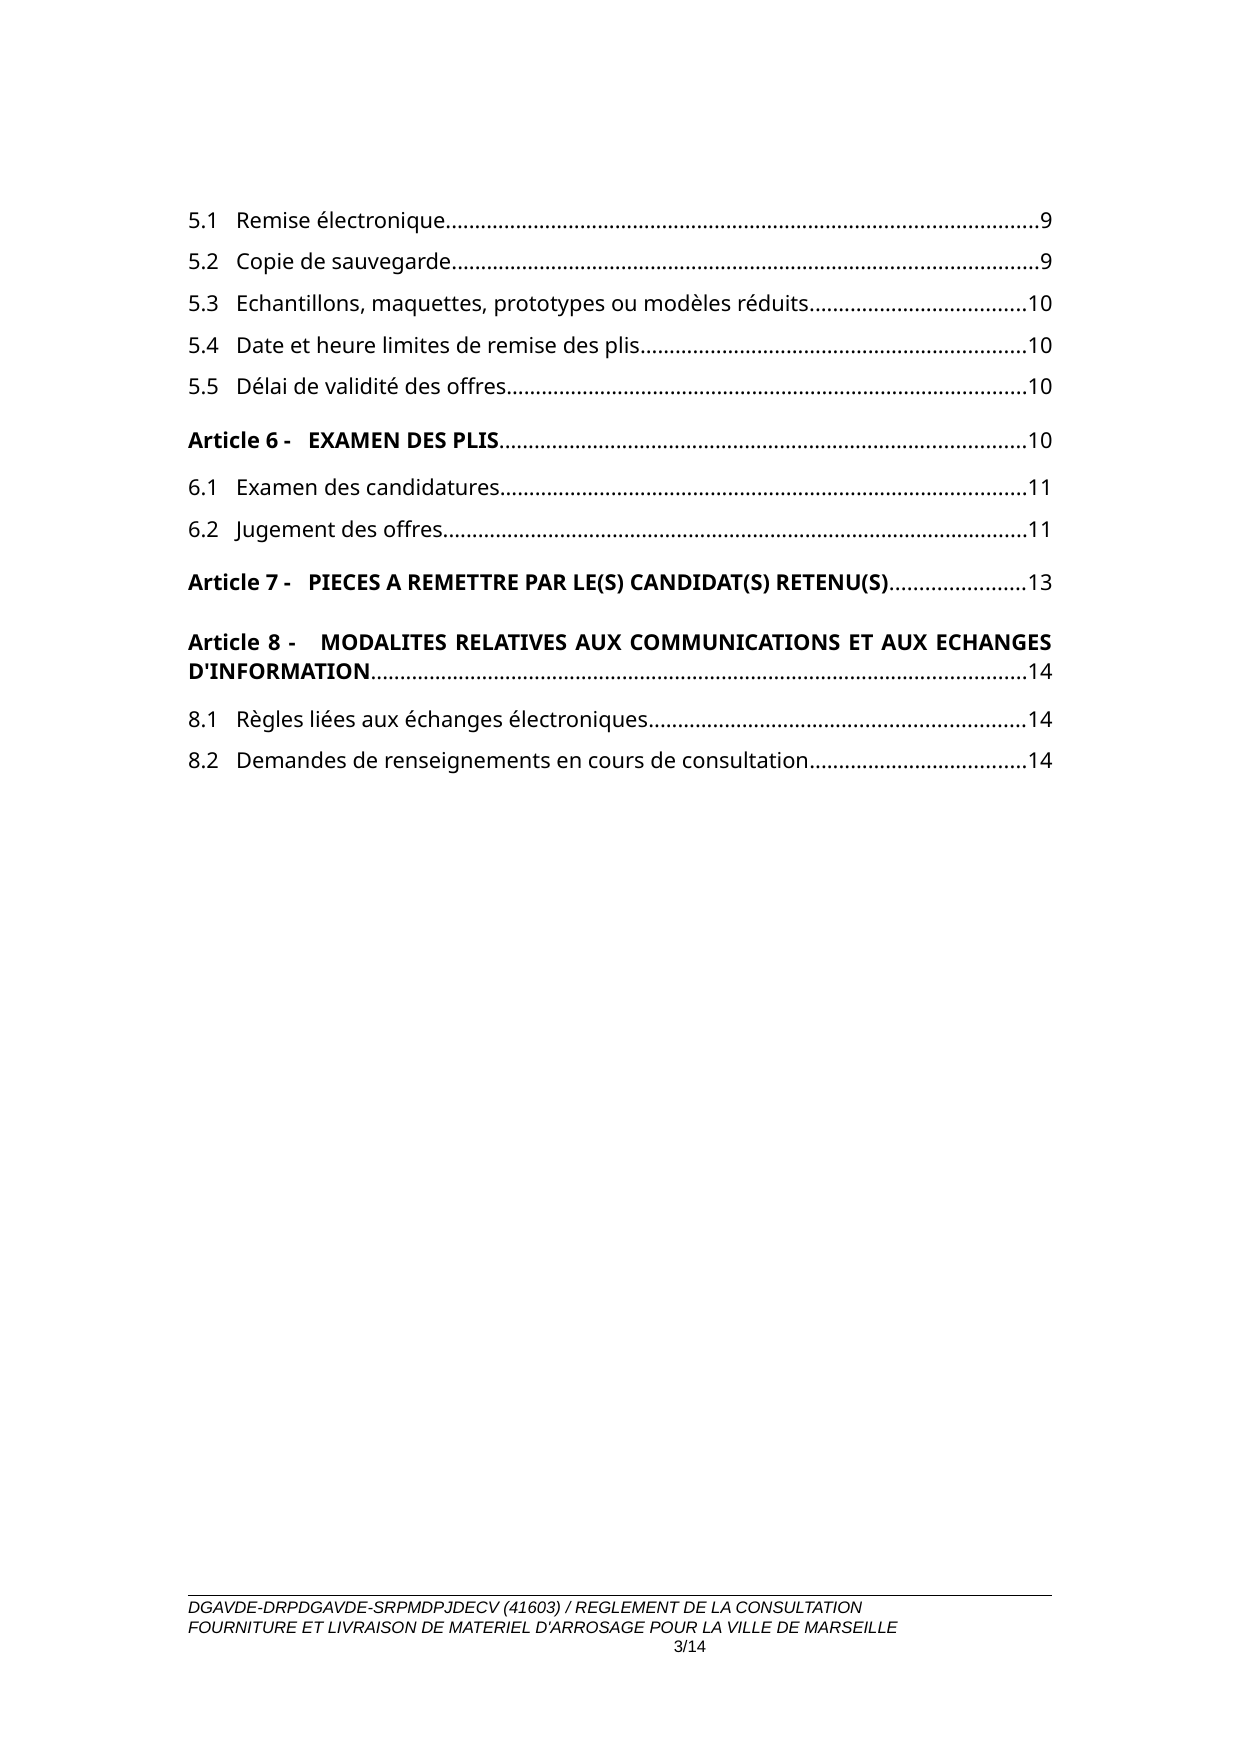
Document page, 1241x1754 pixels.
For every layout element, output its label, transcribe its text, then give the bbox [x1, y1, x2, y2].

text Article 7 - PIECES A REMETTRE PAR LE(S) CANDIDAT(S) RETENU(S) 13 [188, 567, 1052, 597]
text 5.4 Date et heure limites de remise des plis 10 [188, 329, 1052, 359]
text 8.2 Demandes de renseignements en cours de consultation 14 [188, 746, 1052, 775]
text 6.1 Examen des candidatures 11 [188, 472, 1052, 502]
text 8.1 Règles liées aux échanges électroniques 14 [188, 704, 1052, 734]
text Article 8 - MODALITES RELATIVES AUX COMMUNICATIONS ET AUX ECHANGES D'INFORMATION 14 [188, 627, 1052, 686]
text 6.2 Jugement des offres 11 [188, 514, 1052, 544]
text 5.3 Echantillons, maquettes, prototypes ou modèles réduits 10 [188, 288, 1052, 318]
text 5.2 Copie de sauvegarde 9 [188, 246, 1052, 276]
text 5.5 Délai de validité des offres 10 [188, 371, 1052, 401]
text Article 6 - EXAMEN DES PLIS 10 [188, 425, 1052, 454]
text 5.1 Remise électronique 9 [188, 204, 1052, 234]
